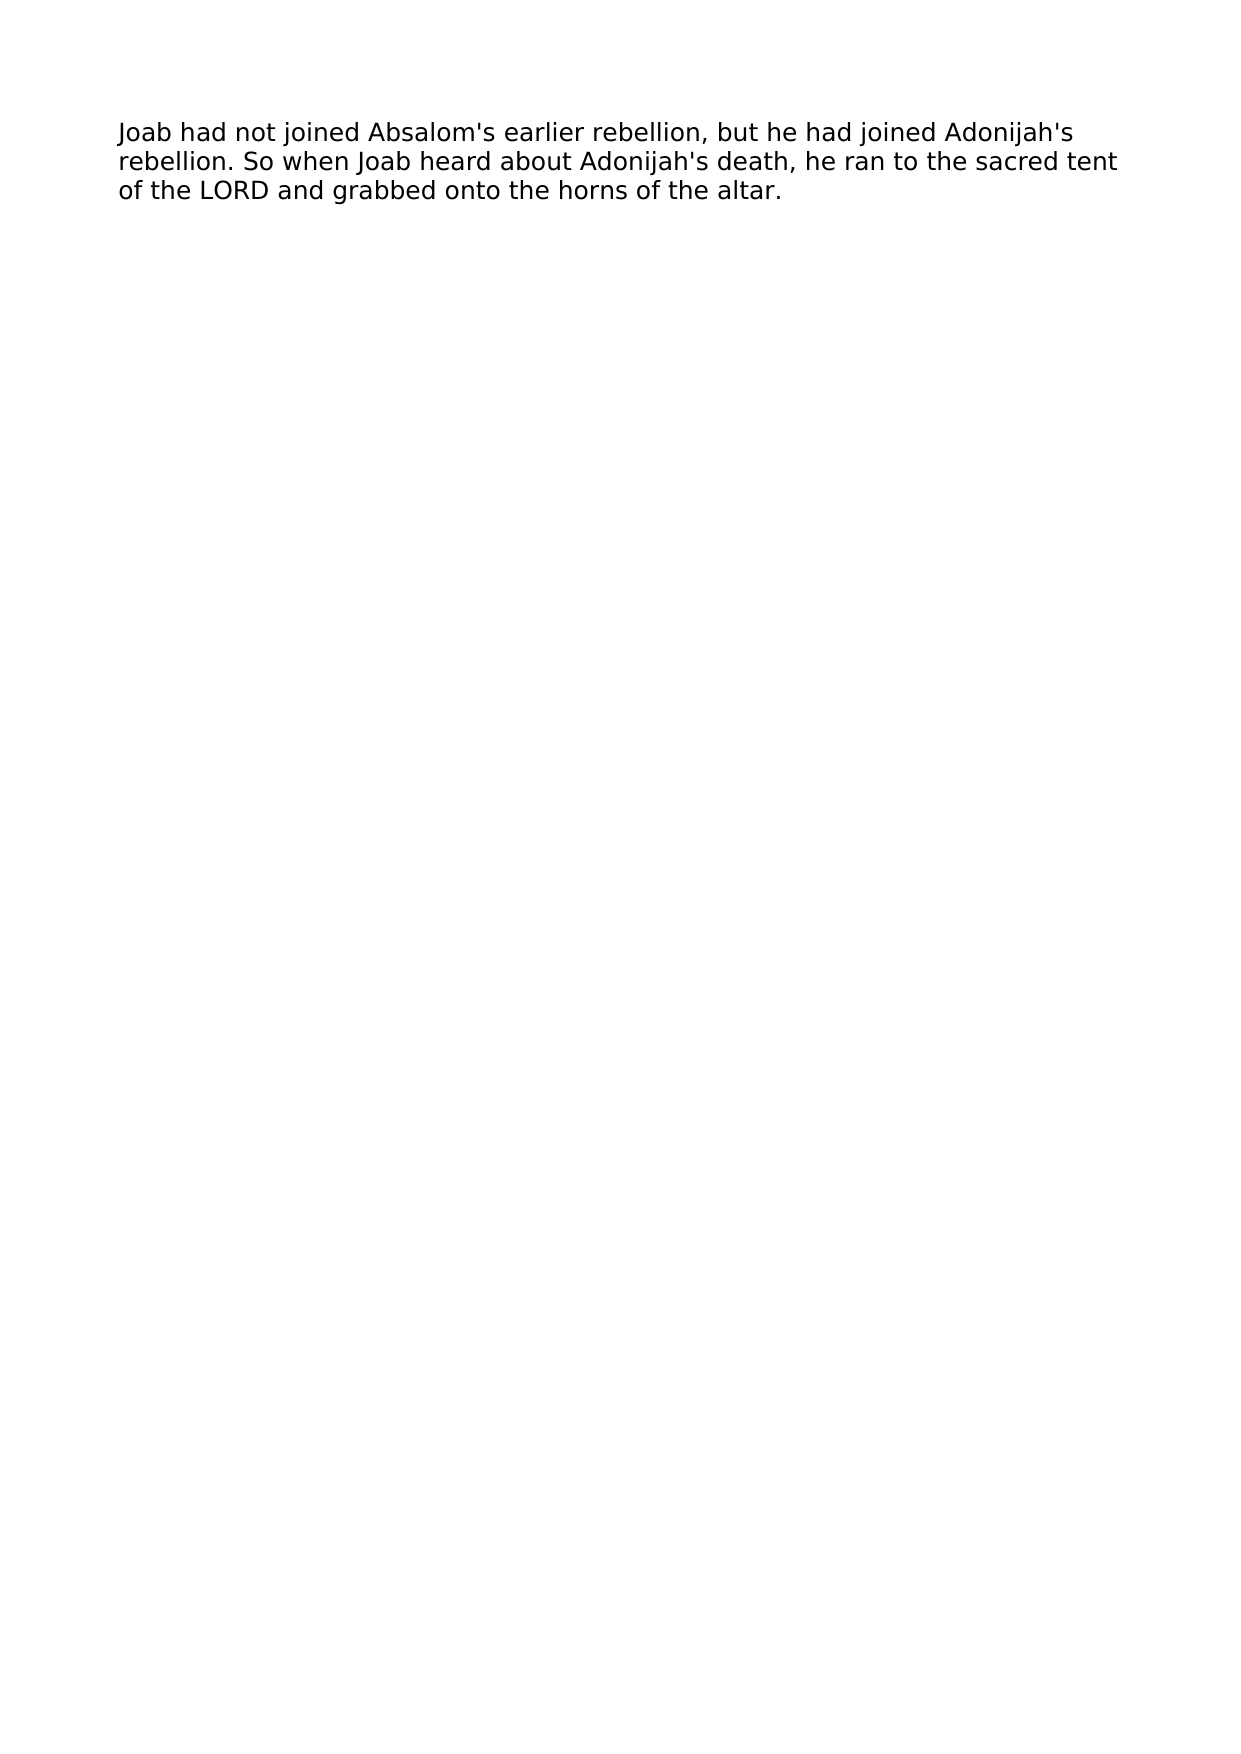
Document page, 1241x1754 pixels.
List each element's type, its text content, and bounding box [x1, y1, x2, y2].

text Joab had not joined Absalom's earlier rebellion, but he had joined Adonijah's rebellion. So when Joab heard about Adonijah's death, he ran to the sacred tent of the LORD and grabbed onto the horns of the altar. [118, 118, 1122, 206]
